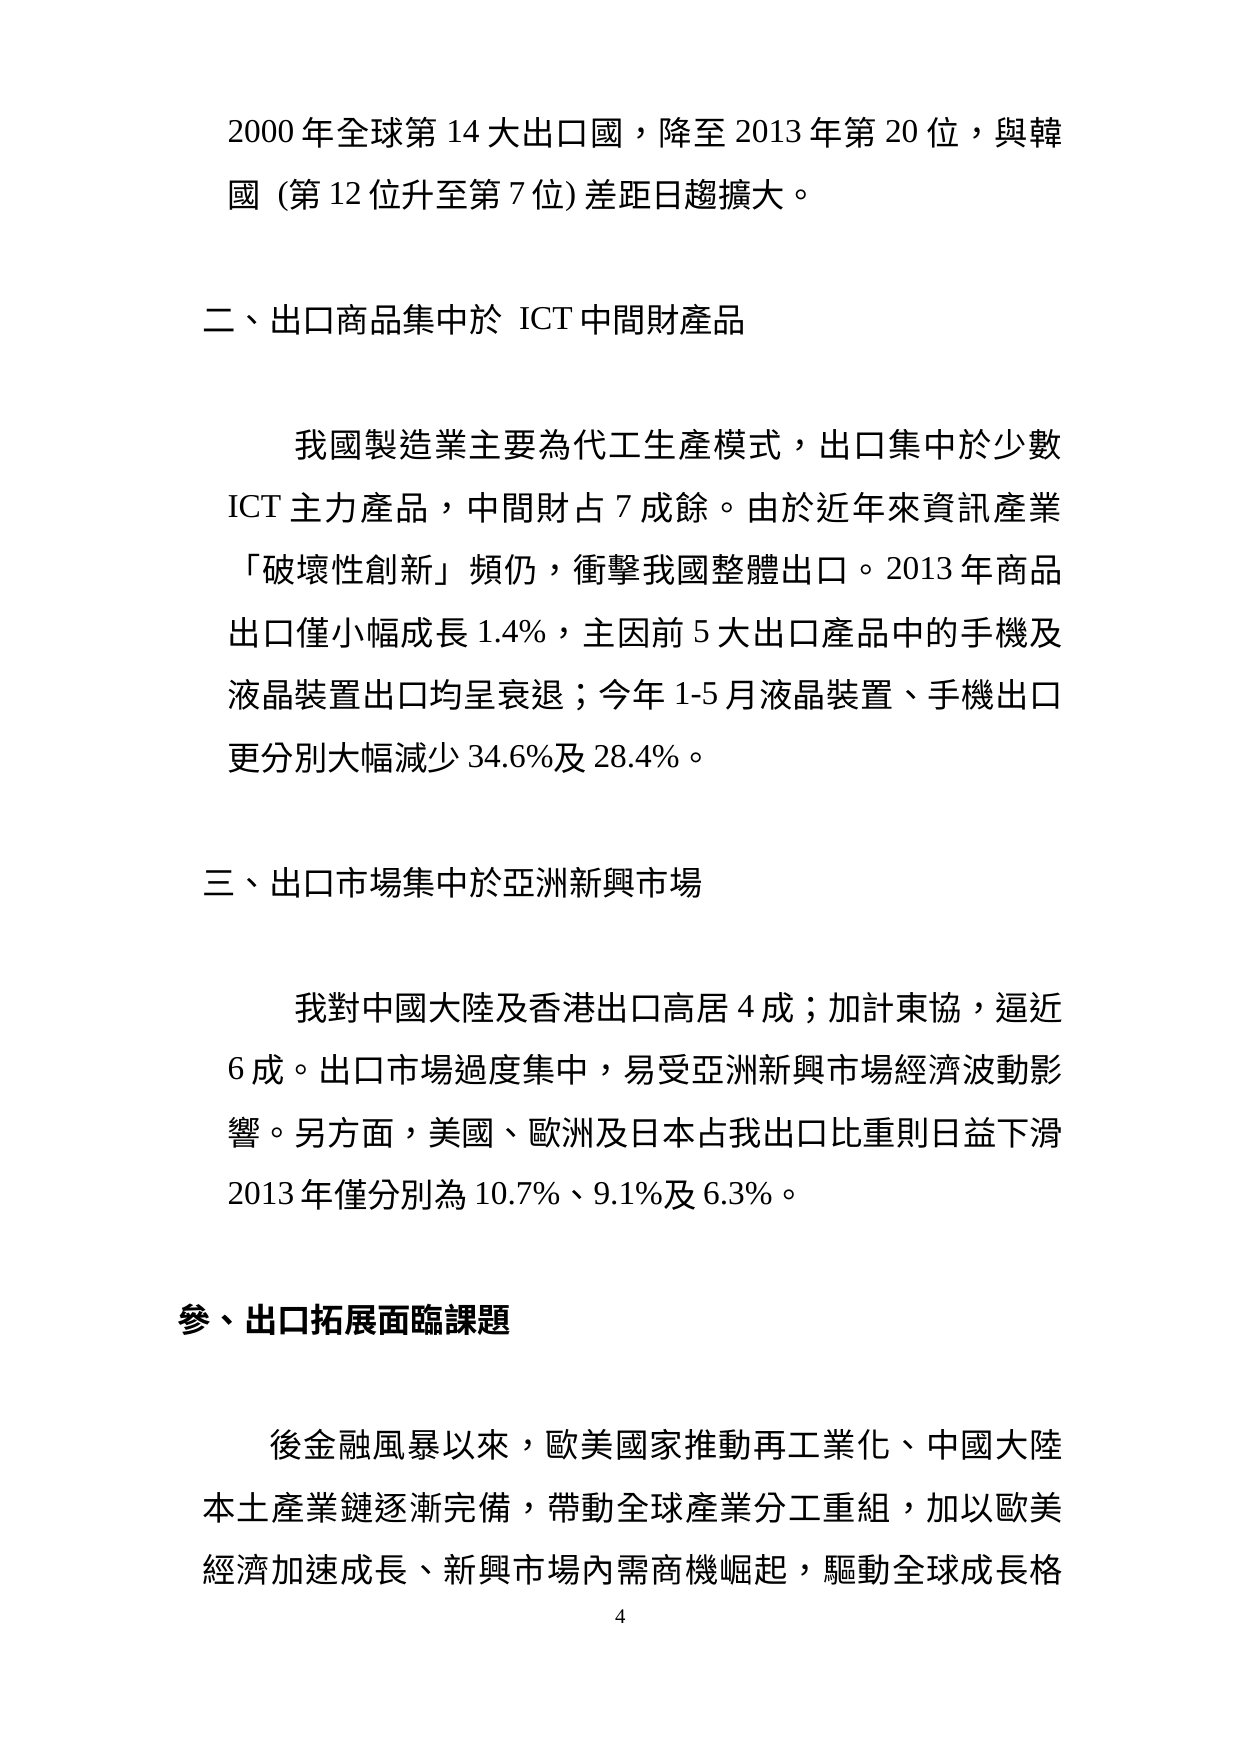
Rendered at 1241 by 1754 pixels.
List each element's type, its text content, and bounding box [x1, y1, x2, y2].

text 後金融風暴以來，歐美國家推動再工業化、中國大陸本土產業鏈逐漸完備，帶動全球產業分工重組，加以歐美經濟加速成長、新興市場內需商機崛起，驅動全球成長格 [202, 1401, 1063, 1589]
text 2000年全球第14大出口國，降至2013年第20位，與韓國 (第12位升至第7位) 差距日趨擴大。 [227, 89, 1063, 214]
text 我對中國大陸及香港出口高居4成；加計東協，逼近 6成。出口市場過度集中，易受亞洲新興市場經濟波動影響。另方面，美國、歐洲及日本占我出口比重則日益下滑，2013年僅分別為10.7%、9.1%及6.3%。 [227, 964, 1063, 1214]
subtitle 參、出口拓展面臨課題 [177, 1276, 1063, 1339]
text 三、出口市場集中於亞洲新興市場 [202, 839, 1063, 901]
text 我國製造業主要為代工生產模式，出口集中於少數 ICT主力產品，中間財占7成餘。由於近年來資訊產業「破壞性創新」頻仍，衝擊我國整體出口。2013年商品出口僅小幅成長1.4%，主因前5大出口產品中的手機及液晶裝置出口均呈衰退；今年1-5月液晶裝置、手機出口更分別大幅減少34.6%及28.4%。 [227, 401, 1063, 776]
text 二、出口商品集中於 ICT中間財產品 [202, 276, 1063, 339]
